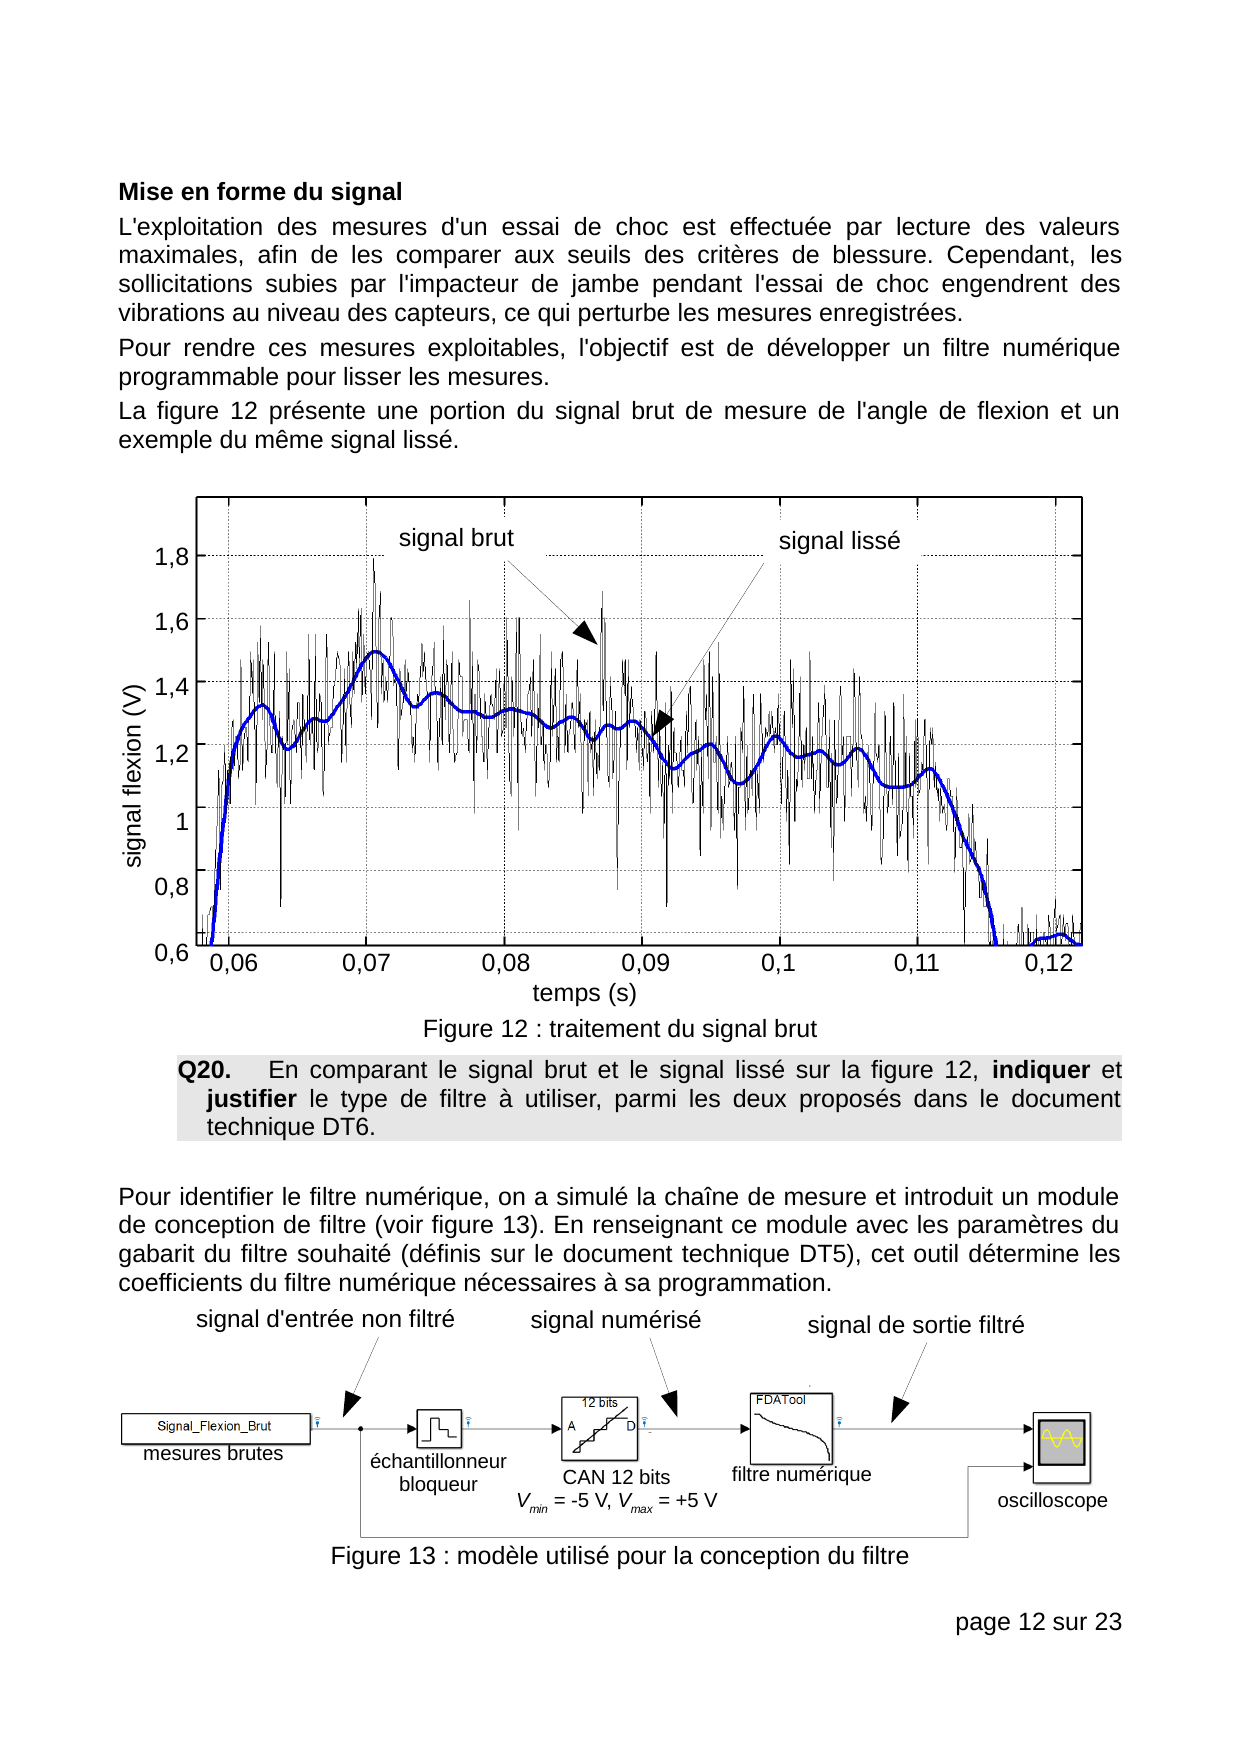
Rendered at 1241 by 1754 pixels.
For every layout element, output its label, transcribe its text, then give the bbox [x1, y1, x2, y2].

text Pour identifier le filtre numérique, on a simulé la chaîne de mesure et introduit un module de conception de filtre (voir figure 13). En renseignant ce module avec les paramètres du gabarit du filtre souhaité (définis sur le document technique DT5), cet outil détermine les coefficients du filtre numérique nécessaires à sa programmation. [118, 1182, 1122, 1297]
text La figure 12 présente une portion du signal brut de mesure de l'angle de flexion et un exemple du même signal lissé. [118, 396, 1122, 454]
text L'exploitation des mesures d'un essai de choc est effectuée par lecture des valeurs maximales, afin de les comparer aux seuils des critères de blessure. Cependant, les sollicitations subies par l'impacteur de jambe pendant l'essai de choc engendrent des vibrations au niveau des capteurs, ce qui perturbe les mesures enregistrées. [118, 212, 1122, 327]
list En comparant le signal brut et le signal lissé sur la figure 12, indiquer et justifier le type de filtre à utiliser, parmi les deux proposés dans le document technique DT6. [177, 1055, 1122, 1141]
text Figure 12 : traitement du signal brut [118, 1014, 1122, 1043]
text Mise en forme du signal [118, 177, 1122, 206]
text Pour rendre ces mesures exploitables, l'objectif est de développer un filtre numérique programmable pour lisser les mesures. [118, 333, 1122, 390]
text Figure 13 : modèle utilisé pour la conception du filtre [118, 1541, 1122, 1570]
